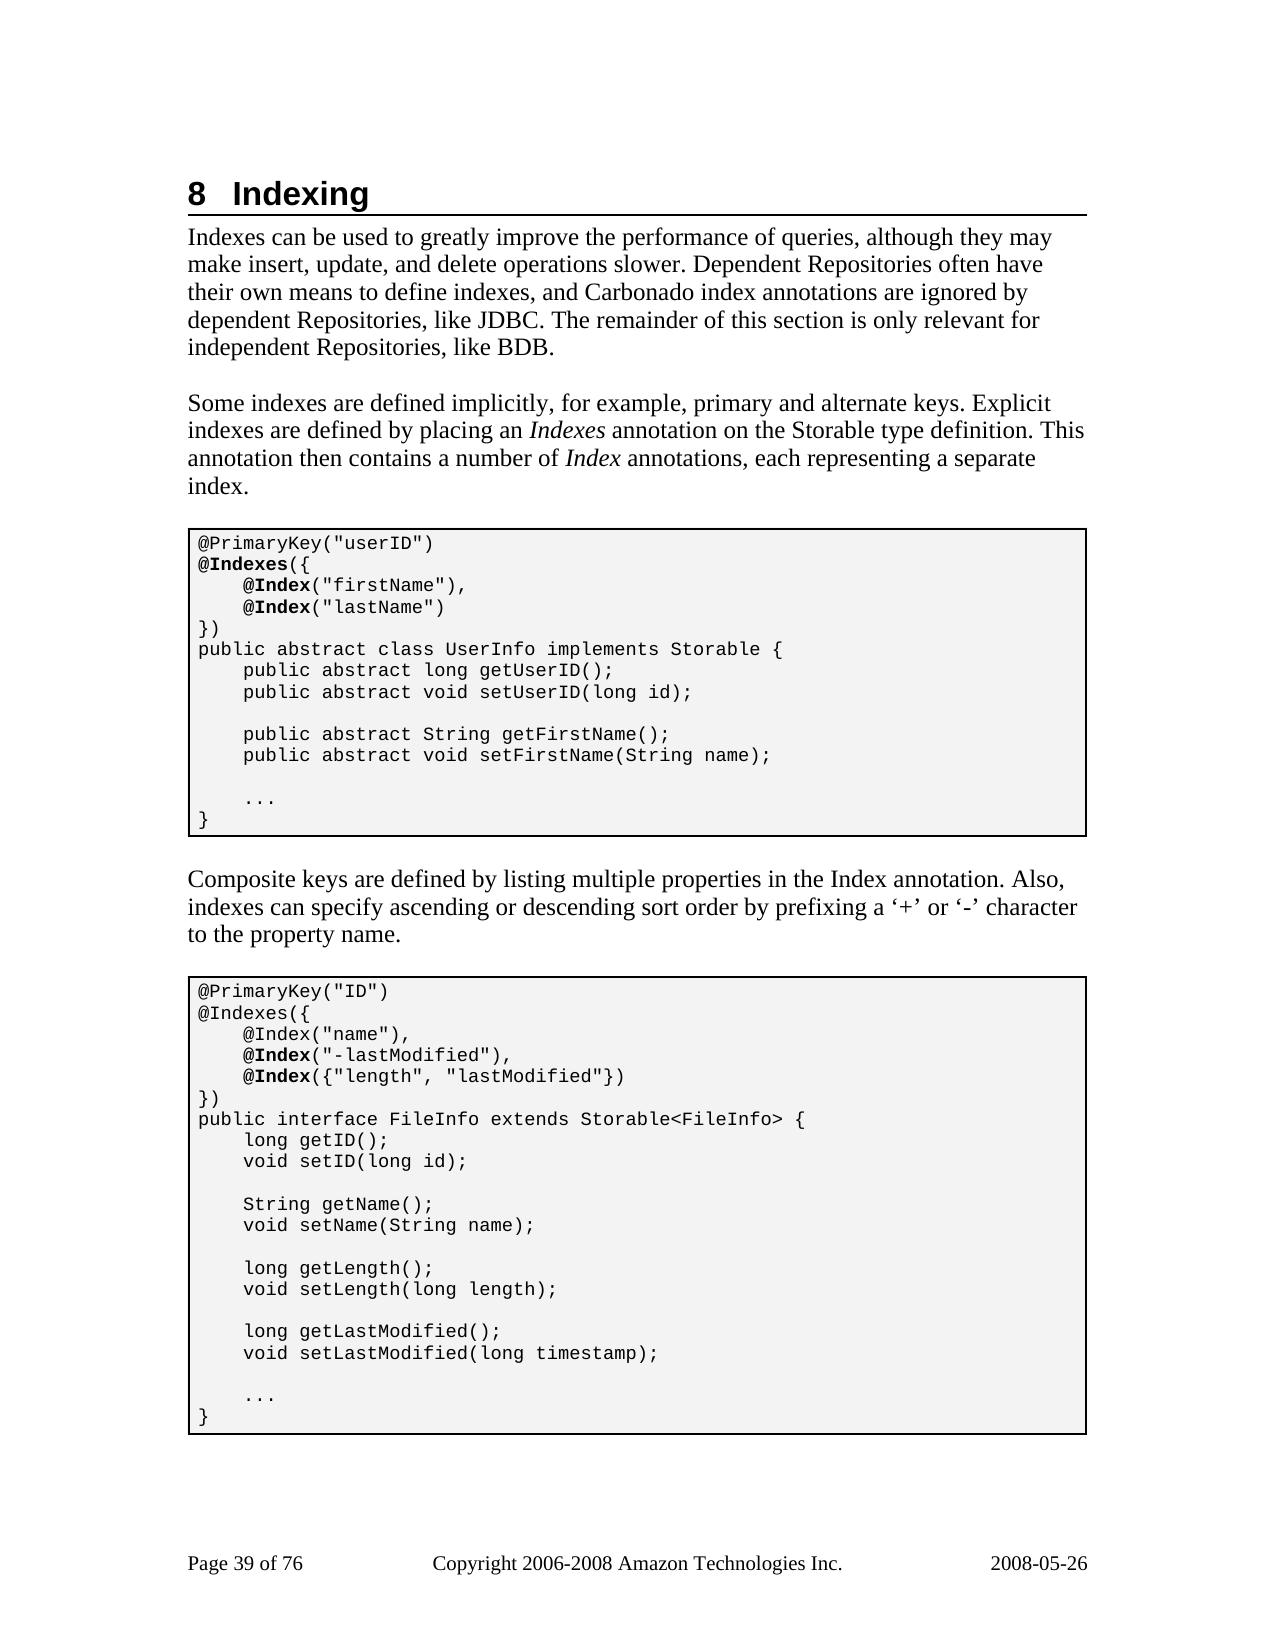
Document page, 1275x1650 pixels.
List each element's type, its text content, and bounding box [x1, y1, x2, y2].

text @Index({"length", "lastModified"}) [190, 1061, 1085, 1082]
text @PrimaryKey("userID") [190, 530, 1085, 549]
text }) [190, 612, 1085, 634]
text long getLength(); [190, 1252, 1085, 1273]
text public abstract void setUserID(long id); [190, 676, 1085, 697]
text @Index("-lastModified"), [190, 1040, 1085, 1061]
text public abstract void setFirstName(String name); [190, 740, 1085, 761]
text ... [190, 1380, 1085, 1401]
text String getName(); [190, 1188, 1085, 1210]
text } [190, 804, 1085, 835]
subtitle Indexing [187, 175, 1087, 216]
text @Index("name"), [190, 1018, 1085, 1040]
text void setLength(long length); [190, 1273, 1085, 1295]
text @Indexes({ [190, 549, 1085, 570]
text } [190, 1401, 1085, 1433]
text @PrimaryKey("ID") [190, 978, 1085, 997]
text Some indexes are defined implicitly, for example, primary and alternate keys. Explicit indexes are defined by placing an Indexes annotation on the Storable type definition. This annotation then contains a number of Index annotations, each representing a separate index. [187, 389, 1087, 500]
text public abstract String getFirstName(); [190, 719, 1085, 740]
text }) [190, 1082, 1085, 1103]
text public interface FileInfo extends Storable<FileInfo> { [190, 1103, 1085, 1125]
text public abstract long getUserID(); [190, 655, 1085, 676]
text public abstract class UserInfo implements Storable { [190, 634, 1085, 655]
text void setID(long id); [190, 1146, 1085, 1167]
text @Index("firstName"), [190, 570, 1085, 591]
text long getLastModified(); [190, 1316, 1085, 1337]
text @Indexes({ [190, 997, 1085, 1018]
text ... [190, 782, 1085, 804]
text Composite keys are defined by listing multiple properties in the Index annotation. Also, indexes can specify ascending or descending sort order by prefixing a ‘+’ or ‘-’ character to the property name. [187, 865, 1087, 948]
text void setName(String name); [190, 1210, 1085, 1231]
text long getID(); [190, 1125, 1085, 1146]
text void setLastModified(long timestamp); [190, 1337, 1085, 1358]
text Indexes can be used to greatly improve the performance of queries, although they may make insert, update, and delete operations slower. Dependent Repositories often have their own means to define indexes, and Carbonado index annotations are ignored by dependent Repositories, like JDBC. The remainder of this section is only relevant for independent Repositories, like BDB. [187, 223, 1087, 361]
text @Index("lastName") [190, 591, 1085, 612]
